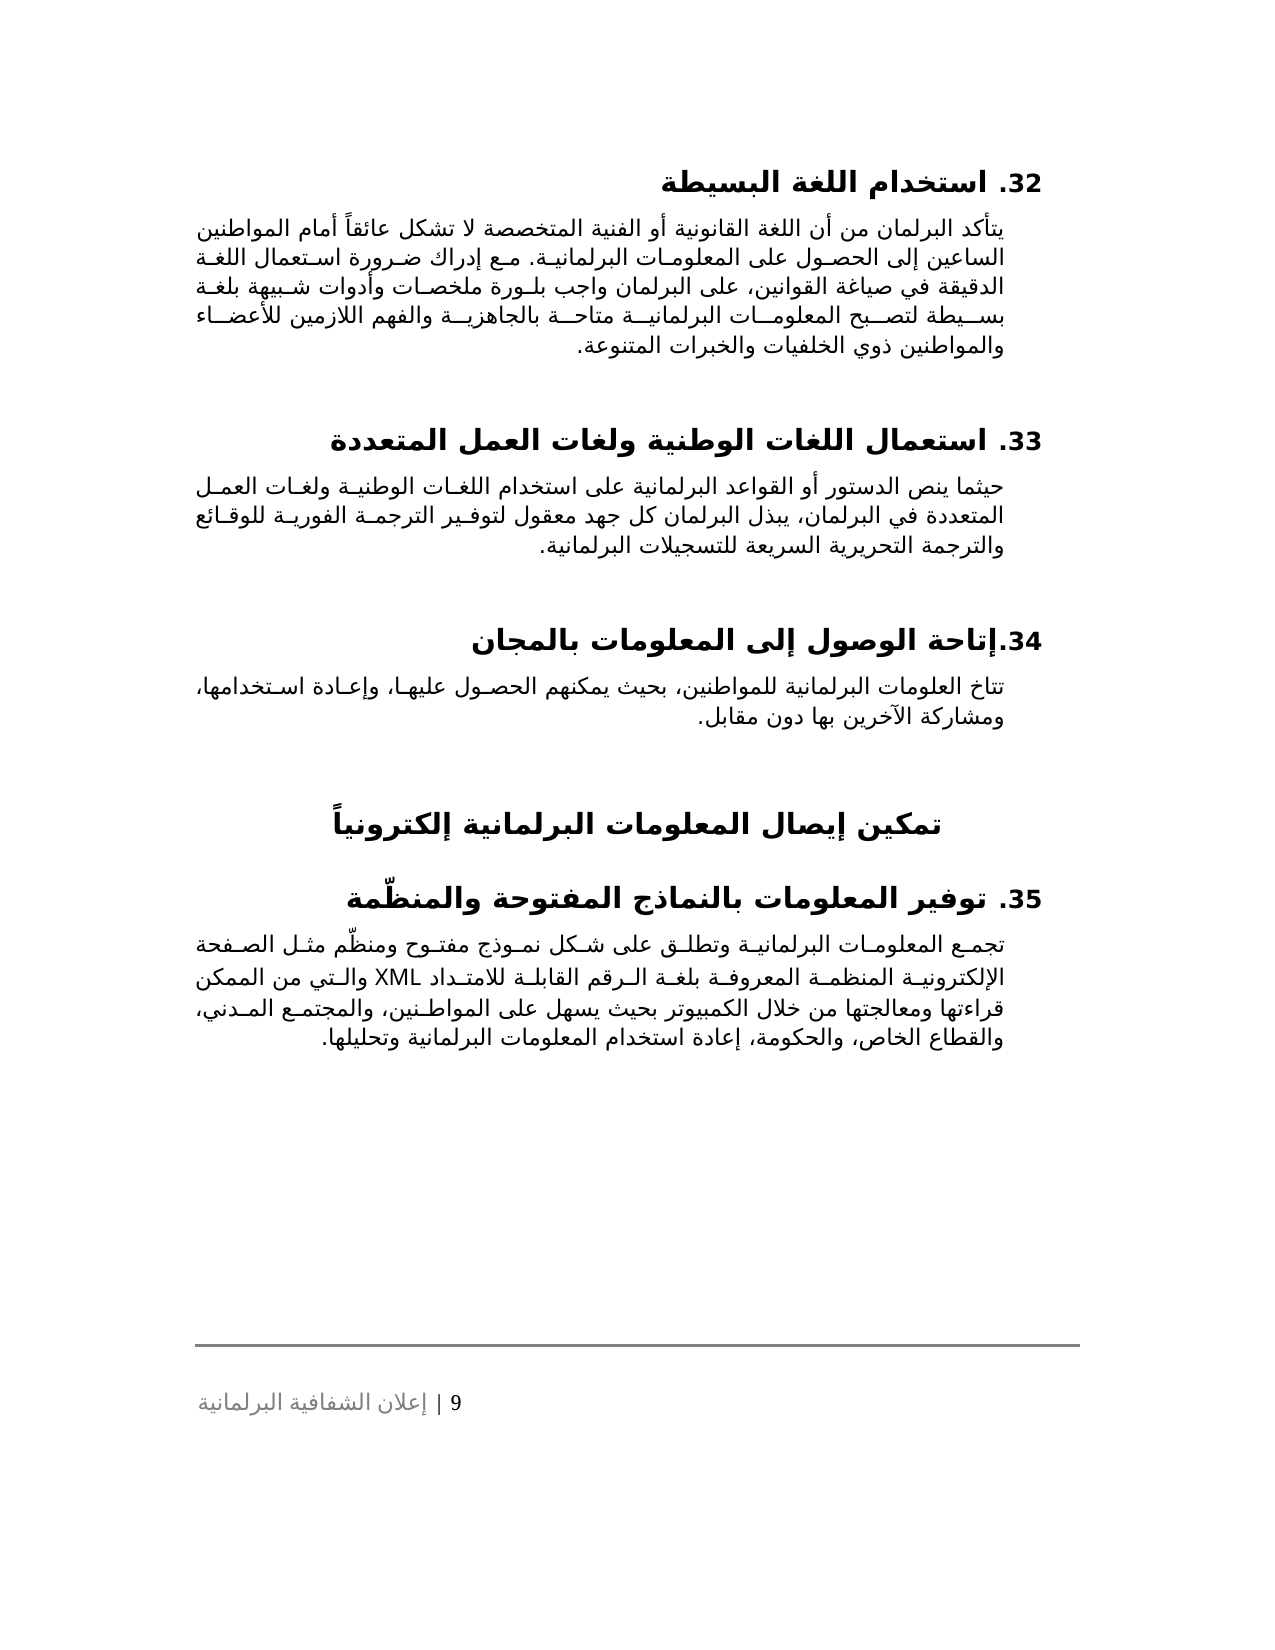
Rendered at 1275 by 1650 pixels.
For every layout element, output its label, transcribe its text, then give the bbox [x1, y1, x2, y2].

text تمكين إيصال المعلومات البرلمانية إلكترونياً [195, 807, 1080, 841]
text حيثما ينص الدستور أو القواعد البرلمانية على استخدام اللغات الوطنية ولغات العمل المتعددة في البرلمان، يبذل البرلمان كل جهد معقول لتوفير الترجمة الفورية للوقائع والترجمة التحريرية السريعة للتسجيلات البرلمانية. [195, 473, 1005, 559]
list توفير المعلومات بالنماذج المفتوحة والمنظّمة [195, 882, 1042, 916]
list استخدام اللغة البسيطة [195, 165, 1042, 199]
text تتاخ العلومات البرلمانية للمواطنين، بحيث يمكنهم الحصول عليها، وإعادة استخدامها، ومشاركة الآخرين بها دون مقابل. [195, 673, 1005, 729]
list استعمال اللغات الوطنية ولغات العمل المتعددة [195, 424, 1042, 458]
text يتأكد البرلمان من أن اللغة القانونية أو الفنية المتخصصة لا تشكل عائقاً أمام المواطنين الساعين إلى الحصول على المعلومات البرلمانية. مع إدراك ضرورة استعمال اللغة الدقيقة في صياغة القوانين، على البرلمان واجب بلورة ملخصات وأدوات شبيهة بلغة بسيطة لتصبح المعلومات البرلمانية متاحة بالجاهزية والفهم اللازمين للأعضاء والمواطنين ذوي الخلفيات والخبرات المتنوعة. [195, 215, 1005, 358]
list إتاحة الوصول إلى المعلومات بالمجان [195, 624, 1042, 658]
text تجمع المعلومات البرلمانية وتطلق على شكل نموذج مفتوح ومنظّم مثل الصفحة الإلكترونية المنظمة المعروفة بلغة الرقم القابلة للامتداد XML والتي من الممكن قراءتها ومعالجتها من خلال الكمبيوتر بحيث يسهل على المواطنين، والمجتمع المدني، والقطاع الخاص، والحكومة، إعادة استخدام المعلومات البرلمانية وتحليلها. [195, 932, 1005, 1051]
